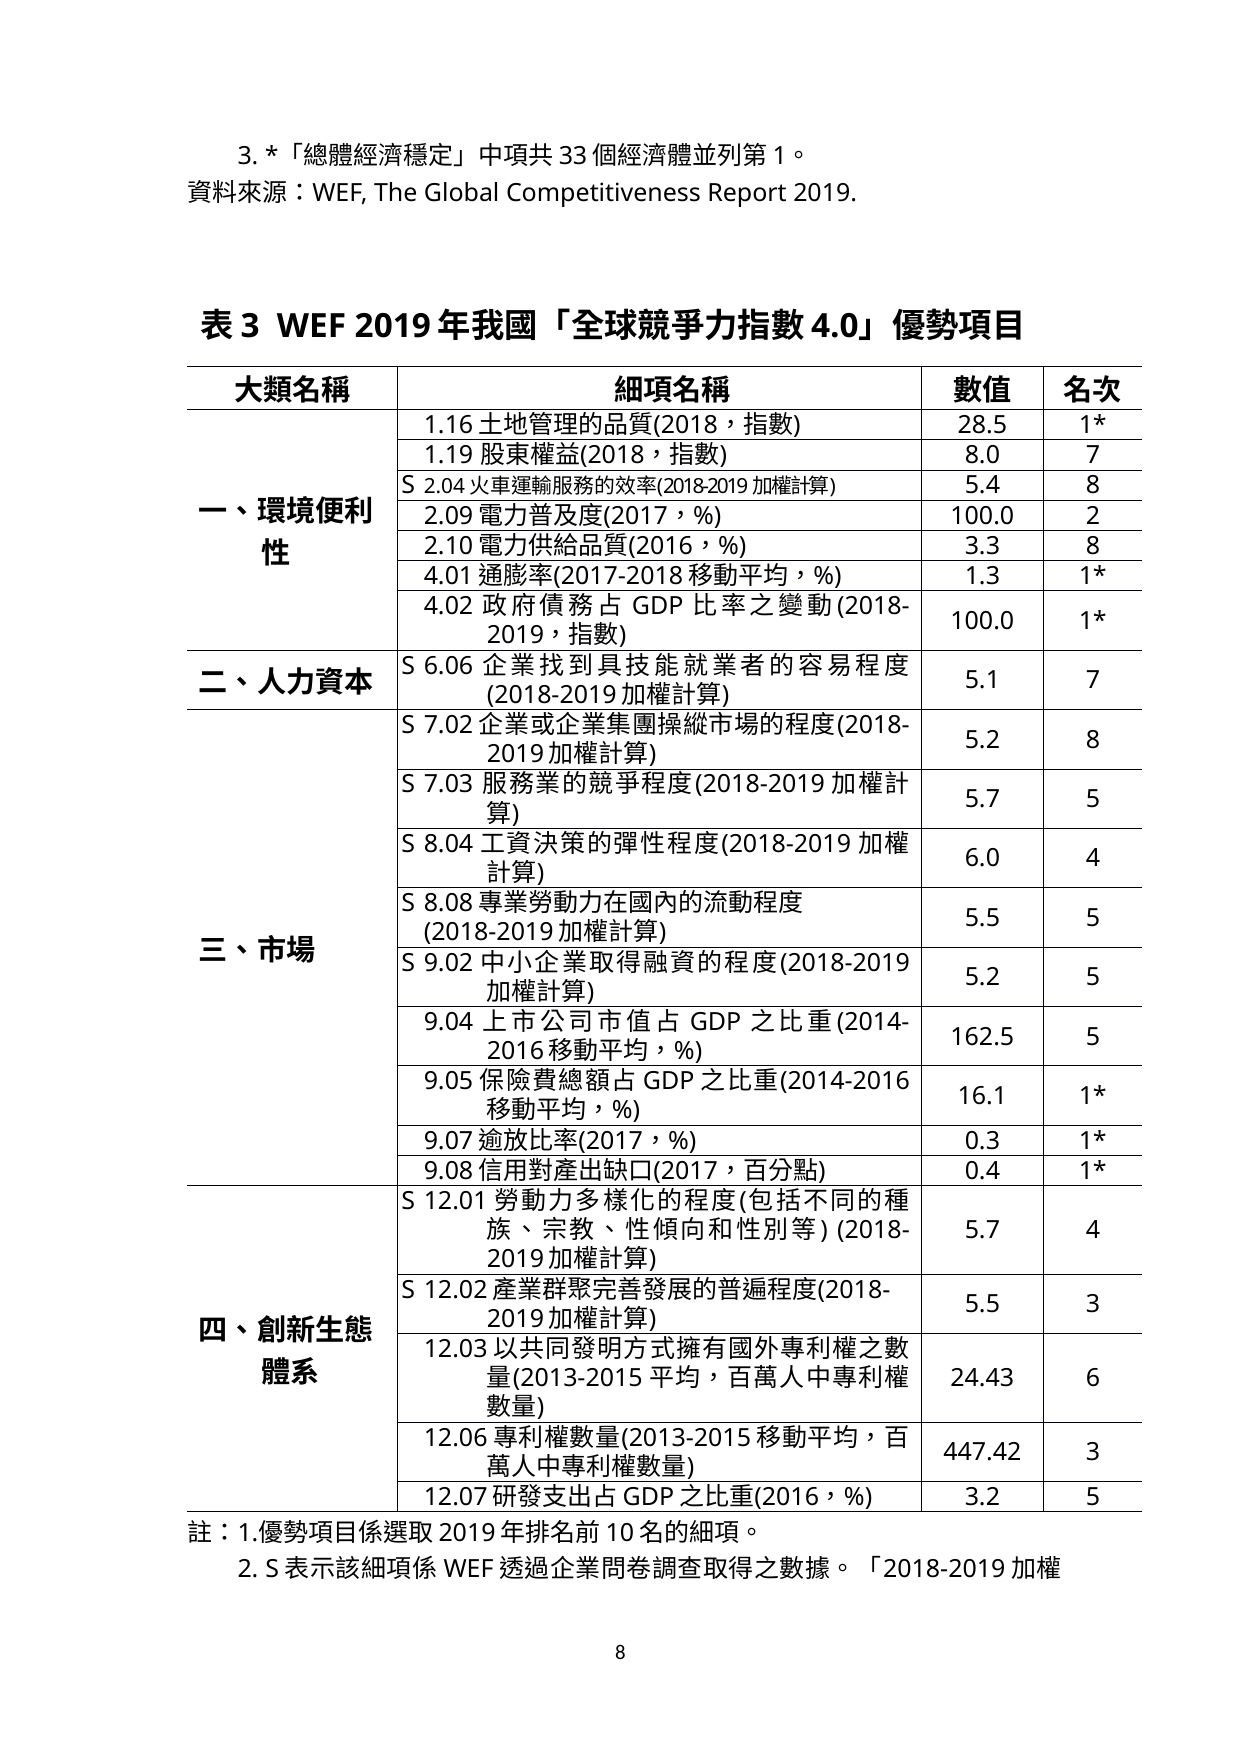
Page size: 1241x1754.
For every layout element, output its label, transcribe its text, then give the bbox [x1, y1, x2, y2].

table_cell 7.03 服務業的競爭程度(2018-2019加權計算) [424, 770, 921, 828]
table_cell 2.04火車運輸服務的效率(2018-2019加權計算) [424, 471, 921, 500]
table_cell 5.7 [922, 1186, 1043, 1274]
table_cell 0.3 [922, 1126, 1043, 1155]
table_cell 9.04上市公司市值占GDP之比重(2014-2016移動平均，%) [424, 1007, 921, 1065]
table_cell 3 [1044, 1275, 1142, 1333]
text 註：1.優勢項目係選取2019年排名前10名的細項。 [187, 1512, 1062, 1548]
table_cell 3 [1044, 1423, 1142, 1481]
table_cell 1.19 股東權益(2018，指數) [424, 440, 921, 469]
table_cell 100.0 [922, 501, 1043, 530]
table_cell 3.3 [922, 531, 1043, 560]
table_cell 5 [1044, 888, 1142, 947]
table_cell 2.09電力普及度(2017，%) [424, 501, 921, 530]
table_cell 1.16土地管理的品質(2018，指數) [424, 410, 921, 439]
table_header 細項名稱 [424, 367, 921, 409]
table_cell 24.43 [922, 1334, 1043, 1422]
table_cell S [398, 829, 423, 887]
table_cell 8 [1044, 471, 1142, 500]
table_cell 5 [1044, 1007, 1142, 1065]
table_cell [398, 1423, 423, 1481]
table_cell 12.03以共同發明方式擁有國外專利權之數量(2013-2015平均，百萬人中專利權數量) [424, 1334, 921, 1422]
table_cell 5 [1044, 948, 1142, 1006]
table_cell [398, 1066, 423, 1125]
table_cell 9.07逾放比率(2017，%) [424, 1126, 921, 1155]
table_cell 2.10電力供給品質(2016，%) [424, 531, 921, 560]
table_cell 5 [1044, 770, 1142, 828]
text 表3 WEF 2019年我國「全球競爭力指數4.0」優勢項目 [125, 299, 1053, 347]
table_cell 2 [1044, 501, 1142, 530]
table_cell 1* [1044, 410, 1142, 439]
table_cell [398, 440, 423, 469]
table_cell 二、人力資本 [187, 651, 397, 709]
table_cell 12.02產業群聚完善發展的普遍程度(2018-2019加權計算) [424, 1275, 921, 1333]
table_cell 4.01通膨率(2017-2018移動平均，%) [424, 561, 921, 590]
table_cell S [398, 1275, 423, 1333]
text 資料來源：WEF, The Global Competitiveness Report 2019. [187, 172, 1082, 208]
table_cell 7 [1044, 440, 1142, 469]
table_cell 8.08專業勞動力在國內的流動程度 (2018-2019加權計算) [424, 888, 921, 947]
table_header 名次 [1044, 367, 1142, 409]
table_cell 28.5 [922, 410, 1043, 439]
table_cell 5.4 [922, 471, 1043, 500]
table_cell S [398, 770, 423, 828]
table_cell 5 [1044, 1482, 1142, 1511]
table_cell 4 [1044, 829, 1142, 887]
table_header [398, 367, 423, 409]
table_cell 4.02政府債務占GDP比率之變動(2018-2019，指數) [424, 591, 921, 650]
table_cell 9.08信用對產出缺口(2017，百分點) [424, 1156, 921, 1185]
text 3. *「總體經濟穩定」中項共33個經濟體並列第1。 [187, 136, 1053, 172]
table_cell [398, 501, 423, 530]
table_cell 12.06專利權數量(2013-2015移動平均，百萬人中專利權數量) [424, 1423, 921, 1481]
table_cell 三、市場 [187, 710, 397, 1185]
table_cell 5.7 [922, 770, 1043, 828]
table_cell 7.02企業或企業集團操縱市場的程度(2018-2019加權計算) [424, 710, 921, 768]
table_cell S [398, 651, 423, 709]
table_cell 1* [1044, 591, 1142, 650]
table_cell 16.1 [922, 1066, 1043, 1125]
table_cell 3.2 [922, 1482, 1043, 1511]
table_cell [398, 1482, 423, 1511]
table_header 大類名稱 [187, 367, 397, 409]
table_cell 5.2 [922, 948, 1043, 1006]
table_cell 1* [1044, 1066, 1142, 1125]
table_cell 8 [1044, 710, 1142, 768]
table_cell S [398, 471, 423, 500]
table_cell 四、創新生態體系 [187, 1186, 397, 1511]
table_cell 8.0 [922, 440, 1043, 469]
table_cell 447.42 [922, 1423, 1043, 1481]
table_cell 5.5 [922, 888, 1043, 947]
table_cell 5.2 [922, 710, 1043, 768]
table_cell [398, 591, 423, 650]
table_cell 0.4 [922, 1156, 1043, 1185]
table_cell [398, 1007, 423, 1065]
table_cell S [398, 1186, 423, 1274]
table_cell 5.5 [922, 1275, 1043, 1333]
table_cell 8.04工資決策的彈性程度(2018-2019加權計算) [424, 829, 921, 887]
table_cell [398, 1126, 423, 1155]
table_cell 100.0 [922, 591, 1043, 650]
table_cell 6.0 [922, 829, 1043, 887]
text 2. S表示該細項係WEF透過企業問卷調查取得之數據。「2018-2019加權 [237, 1548, 1062, 1585]
table_cell 7 [1044, 651, 1142, 709]
table_cell 1.3 [922, 561, 1043, 590]
table_cell 6 [1044, 1334, 1142, 1422]
table_cell S [398, 948, 423, 1006]
table_cell [398, 561, 423, 590]
table_cell 5.1 [922, 651, 1043, 709]
table_cell 162.5 [922, 1007, 1043, 1065]
table_cell S [398, 888, 423, 947]
table_cell [398, 531, 423, 560]
table_cell 6.06企業找到具技能就業者的容易程度 (2018-2019加權計算) [424, 651, 921, 709]
table_cell 4 [1044, 1186, 1142, 1274]
table_cell [398, 1334, 423, 1422]
table_cell [398, 1156, 423, 1185]
table_cell 1* [1044, 1156, 1142, 1185]
table_cell 1* [1044, 561, 1142, 590]
table_cell S [398, 710, 423, 768]
table_cell 12.07研發支出占GDP之比重(2016，%) [424, 1482, 921, 1511]
table_cell 一、環境便利性 [187, 410, 397, 650]
table_cell 1* [1044, 1126, 1142, 1155]
table_cell 8 [1044, 531, 1142, 560]
table_cell 9.05保險費總額占GDP之比重(2014-2016移動平均，%) [424, 1066, 921, 1125]
table_cell 12.01勞動力多樣化的程度(包括不同的種族、宗教、性傾向和性別等) (2018-2019加權計算) [424, 1186, 921, 1274]
table_header 數值 [922, 367, 1043, 409]
table_cell [398, 410, 423, 439]
table_cell 9.02中小企業取得融資的程度(2018-2019加權計算) [424, 948, 921, 1006]
